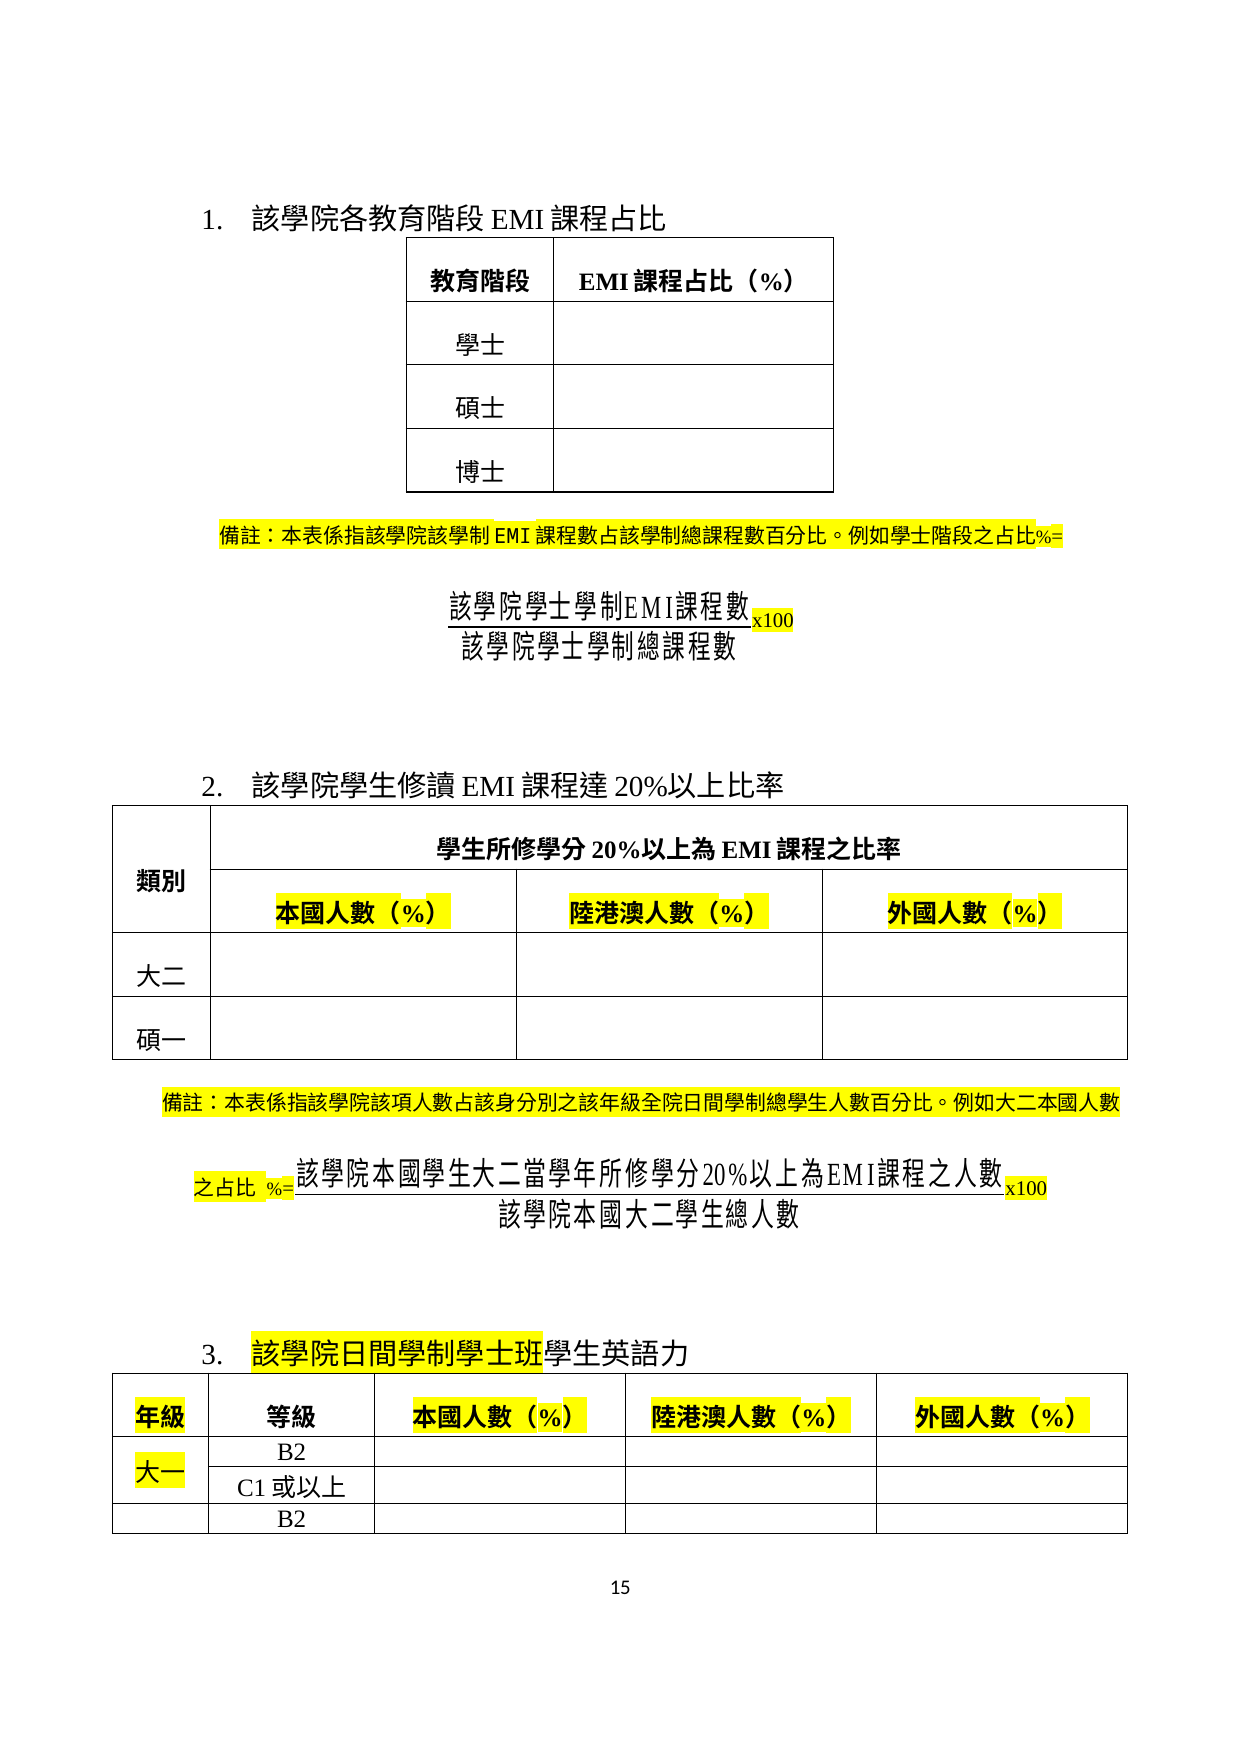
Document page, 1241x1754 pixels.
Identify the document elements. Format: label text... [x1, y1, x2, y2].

table_cell 碩一 [113, 997, 210, 1059]
table_cell 陸港澳人數（%） [517, 870, 822, 932]
table_cell [626, 1467, 876, 1503]
table_cell 外國人數（%） [823, 870, 1127, 932]
table_cell B2 [209, 1437, 374, 1466]
table_cell 大二 [113, 933, 210, 996]
table_cell [877, 1504, 1127, 1533]
table_cell [823, 933, 1127, 996]
table_header 外國人數（%） [877, 1374, 1127, 1436]
table_cell [211, 933, 516, 996]
table_header 本國人數（%） [375, 1374, 625, 1436]
table_cell [554, 429, 833, 491]
table_cell [554, 365, 833, 428]
table_cell [211, 997, 516, 1059]
table_header 類別 [113, 806, 210, 932]
table_cell [877, 1467, 1127, 1503]
table_cell C1或以上 [209, 1467, 374, 1503]
table_cell [517, 997, 822, 1059]
list 該學院日間學制學士班學生英語力 [201, 1310, 1128, 1373]
table_header 年級 [113, 1374, 208, 1436]
list 該學院各教育階段EMI課程占比 [201, 175, 1128, 237]
table_cell 本國人數（%） [211, 870, 516, 932]
table_cell [375, 1467, 625, 1503]
table_cell B2 [209, 1504, 374, 1533]
table_header 教育階段 [407, 238, 553, 301]
table_cell 學士 [407, 302, 553, 364]
table_cell [375, 1504, 625, 1533]
table_cell 博士 [407, 429, 553, 491]
table_cell 大一 [113, 1437, 208, 1503]
table_cell [113, 1504, 208, 1533]
table_cell [626, 1437, 876, 1466]
text 備註：本表係指該學院該項人數占該身分別之該年級全院日間學制總學生人數百分比。例如大二本國人數之占比 %=x100 [112, 1060, 1128, 1248]
list 該學院學生修讀EMI課程達20%以上比率 [201, 742, 1128, 805]
table_header 陸港澳人數（%） [626, 1374, 876, 1436]
table_header EMI課程占比（%） [554, 238, 833, 301]
table_cell [877, 1437, 1127, 1466]
table_cell [375, 1437, 625, 1466]
table_cell [517, 933, 822, 996]
table_cell [554, 302, 833, 364]
table_cell 碩士 [407, 365, 553, 428]
text 備註：本表係指該學院該學制EMI課程數占該學制總課程數百分比。例如學士階段之占比%=x100 [112, 492, 1128, 680]
table_cell [823, 997, 1127, 1059]
table_header 等級 [209, 1374, 374, 1436]
table_cell [626, 1504, 876, 1533]
table_header 學生所修學分20%以上為EMI課程之比率 [211, 806, 1127, 868]
